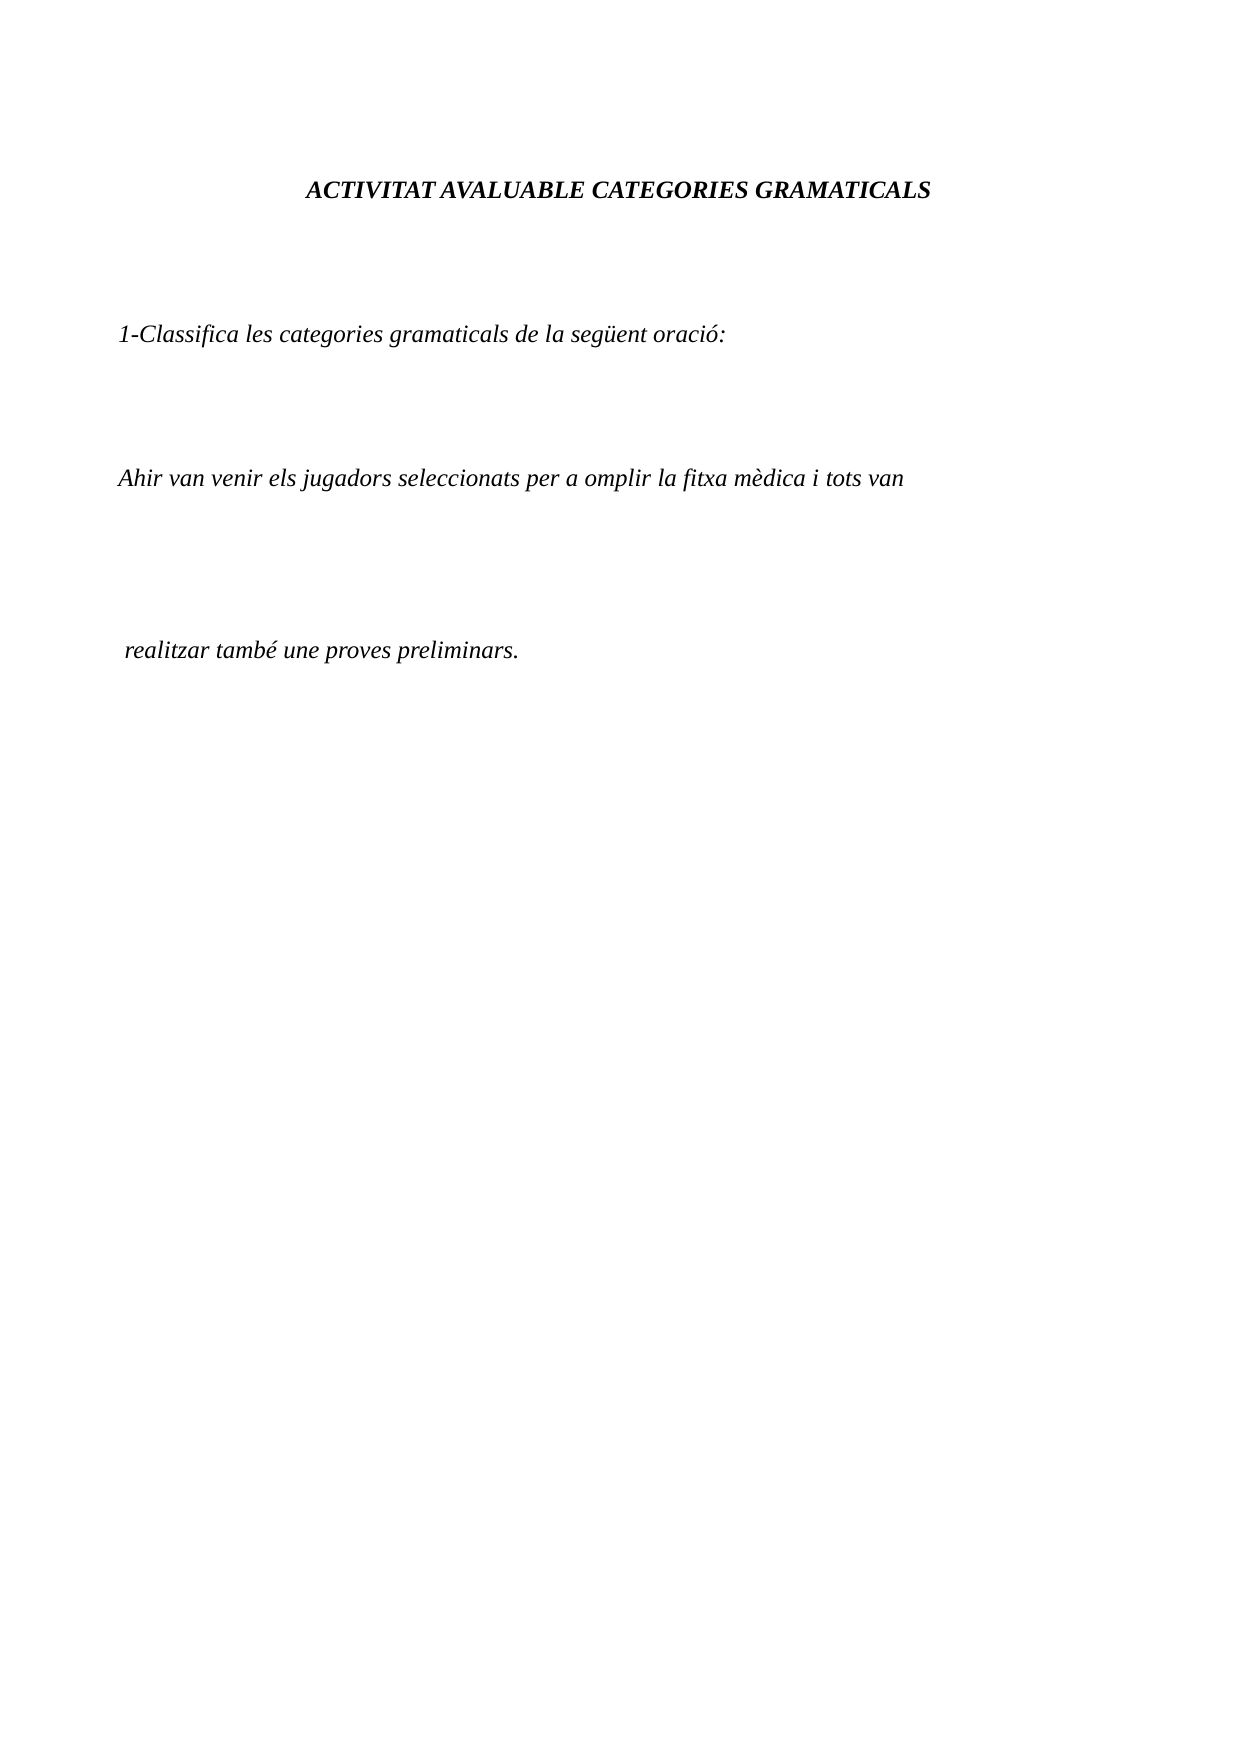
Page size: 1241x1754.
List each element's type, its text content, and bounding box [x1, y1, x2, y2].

text Ahir van venir els jugadors seleccionats per a omplir la fitxa mèdica i tots van [118, 463, 1122, 492]
text 1-Classifica les categories gramaticals de la següent oració: [118, 319, 1122, 348]
text realitzar també une proves preliminars. [118, 636, 1122, 664]
text ACTIVITAT AVALUABLE CATEGORIES GRAMATICALS [118, 176, 1122, 204]
